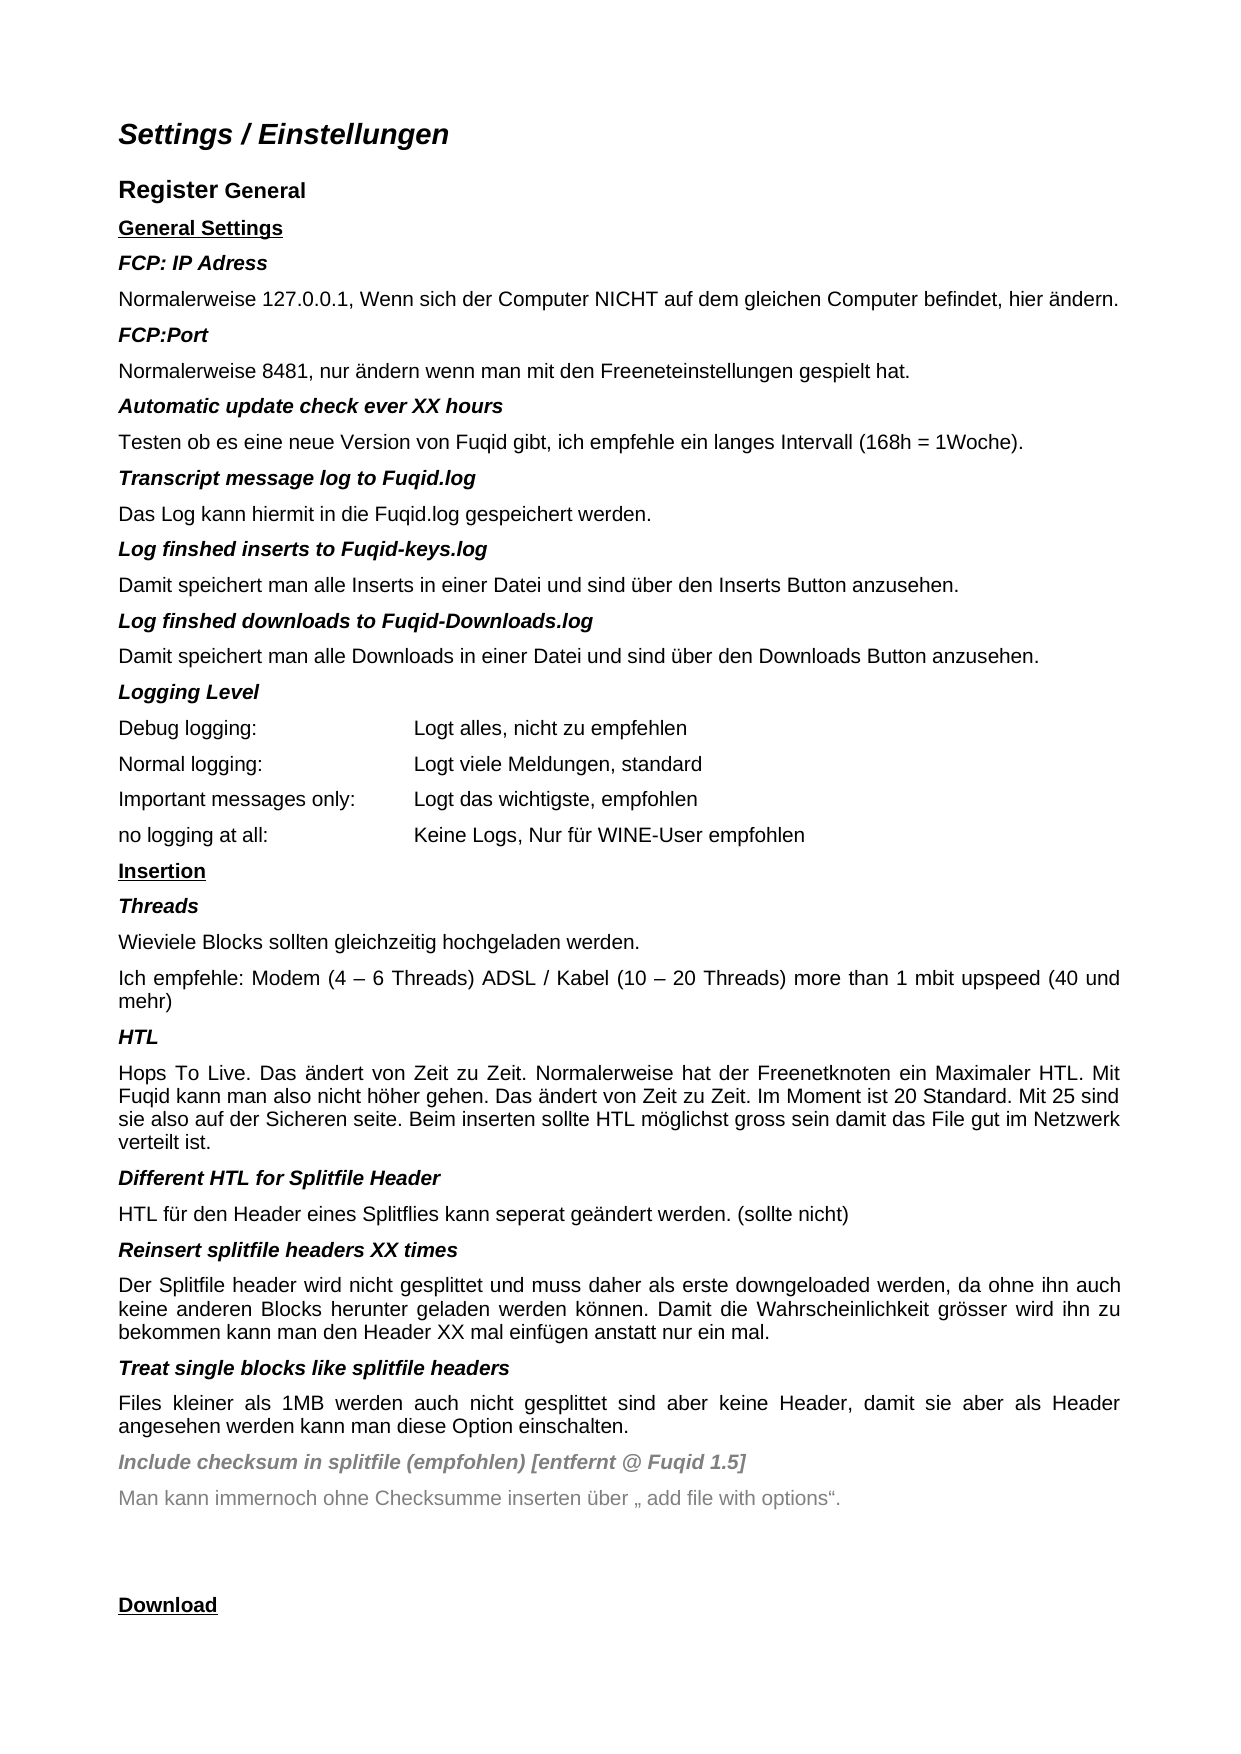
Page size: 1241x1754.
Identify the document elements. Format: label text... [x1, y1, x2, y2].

text Log finshed downloads to Fuqid-Downloads.log [118, 609, 1122, 633]
text Insertion [118, 859, 1122, 883]
text Files kleiner als 1MB werden auch nicht gesplittet sind aber keine Header, damit sie aber als Header angesehen werden kann man diese Option einschalten. [118, 1392, 1122, 1438]
text Man kann immernoch ohne Checksumme inserten über „ add file with options“. [118, 1487, 1122, 1510]
text Hops To Live. Das ändert von Zeit zu Zeit. Normalerweise hat der Freenetknoten ein Maximaler HTL. Mit Fuqid kann man also nicht höher gehen. Das ändert von Zeit zu Zeit. Im Moment ist 20 Standard. Mit 25 sind sie also auf der Sicheren seite. Beim inserten sollte HTL möglichst gross sein damit das File gut im Netzwerk verteilt ist. [118, 1061, 1122, 1154]
text General Settings [118, 216, 1122, 239]
text Debug logging: Logt alles, nicht zu empfehlen [118, 717, 1122, 740]
text Important messages only: Logt das wichtigste, empfohlen [118, 788, 1122, 811]
text no logging at all: Keine Logs, Nur für WINE-User empfohlen [118, 824, 1122, 847]
text Normal logging: Logt viele Meldungen, standard [118, 752, 1122, 776]
text Include checksum in splitfile (empfohlen) [entfernt @ Fuqid 1.5] [118, 1451, 1122, 1474]
text Testen ob es eine neue Version von Fuqid gibt, ich empfehle ein langes Intervall (168h = 1Woche). [118, 431, 1122, 454]
subtitle Settings / Einstellungen [118, 118, 1122, 151]
text Automatic update check ever XX hours [118, 395, 1122, 418]
text Reinsert splitfile headers XX times [118, 1238, 1122, 1261]
text Threads [118, 895, 1122, 918]
text FCP: IP Adress [118, 252, 1122, 275]
text Ich empfehle: Modem (4 – 6 Threads) ADSL / Kabel (10 – 20 Threads) more than 1 mbit upspeed (40 und mehr) [118, 967, 1122, 1013]
text HTL für den Header eines Splitflies kann seperat geändert werden. (sollte nicht) [118, 1202, 1122, 1226]
text Treat single blocks like splitfile headers [118, 1356, 1122, 1379]
subtitle Register General [118, 176, 1122, 204]
text Wieviele Blocks sollten gleichzeitig hochgeladen werden. [118, 931, 1122, 954]
text Der Splitfile header wird nicht gesplittet und muss daher als erste downgeloaded werden, da ohne ihn auch keine anderen Blocks herunter geladen werden können. Damit die Wahrscheinlichkeit grösser wird ihn zu bekommen kann man den Header XX mal einfügen anstatt nur ein mal. [118, 1274, 1122, 1344]
text Transcript message log to Fuqid.log [118, 466, 1122, 490]
text Das Log kann hiermit in die Fuqid.log gespeichert werden. [118, 502, 1122, 525]
text Download [118, 1594, 1122, 1617]
text Damit speichert man alle Downloads in einer Datei und sind über den Downloads Button anzusehen. [118, 645, 1122, 668]
text Normalerweise 127.0.0.1, Wenn sich der Computer NICHT auf dem gleichen Computer befindet, hier ändern. [118, 288, 1122, 311]
text FCP:Port [118, 323, 1122, 347]
text Logging Level [118, 681, 1122, 704]
text Different HTL for Splitfile Header [118, 1167, 1122, 1190]
text Log finshed inserts to Fuqid-keys.log [118, 538, 1122, 561]
text Normalerweise 8481, nur ändern wenn man mit den Freeneteinstellungen gespielt hat. [118, 359, 1122, 382]
text HTL [118, 1026, 1122, 1049]
text Damit speichert man alle Inserts in einer Datei und sind über den Inserts Button anzusehen. [118, 574, 1122, 597]
